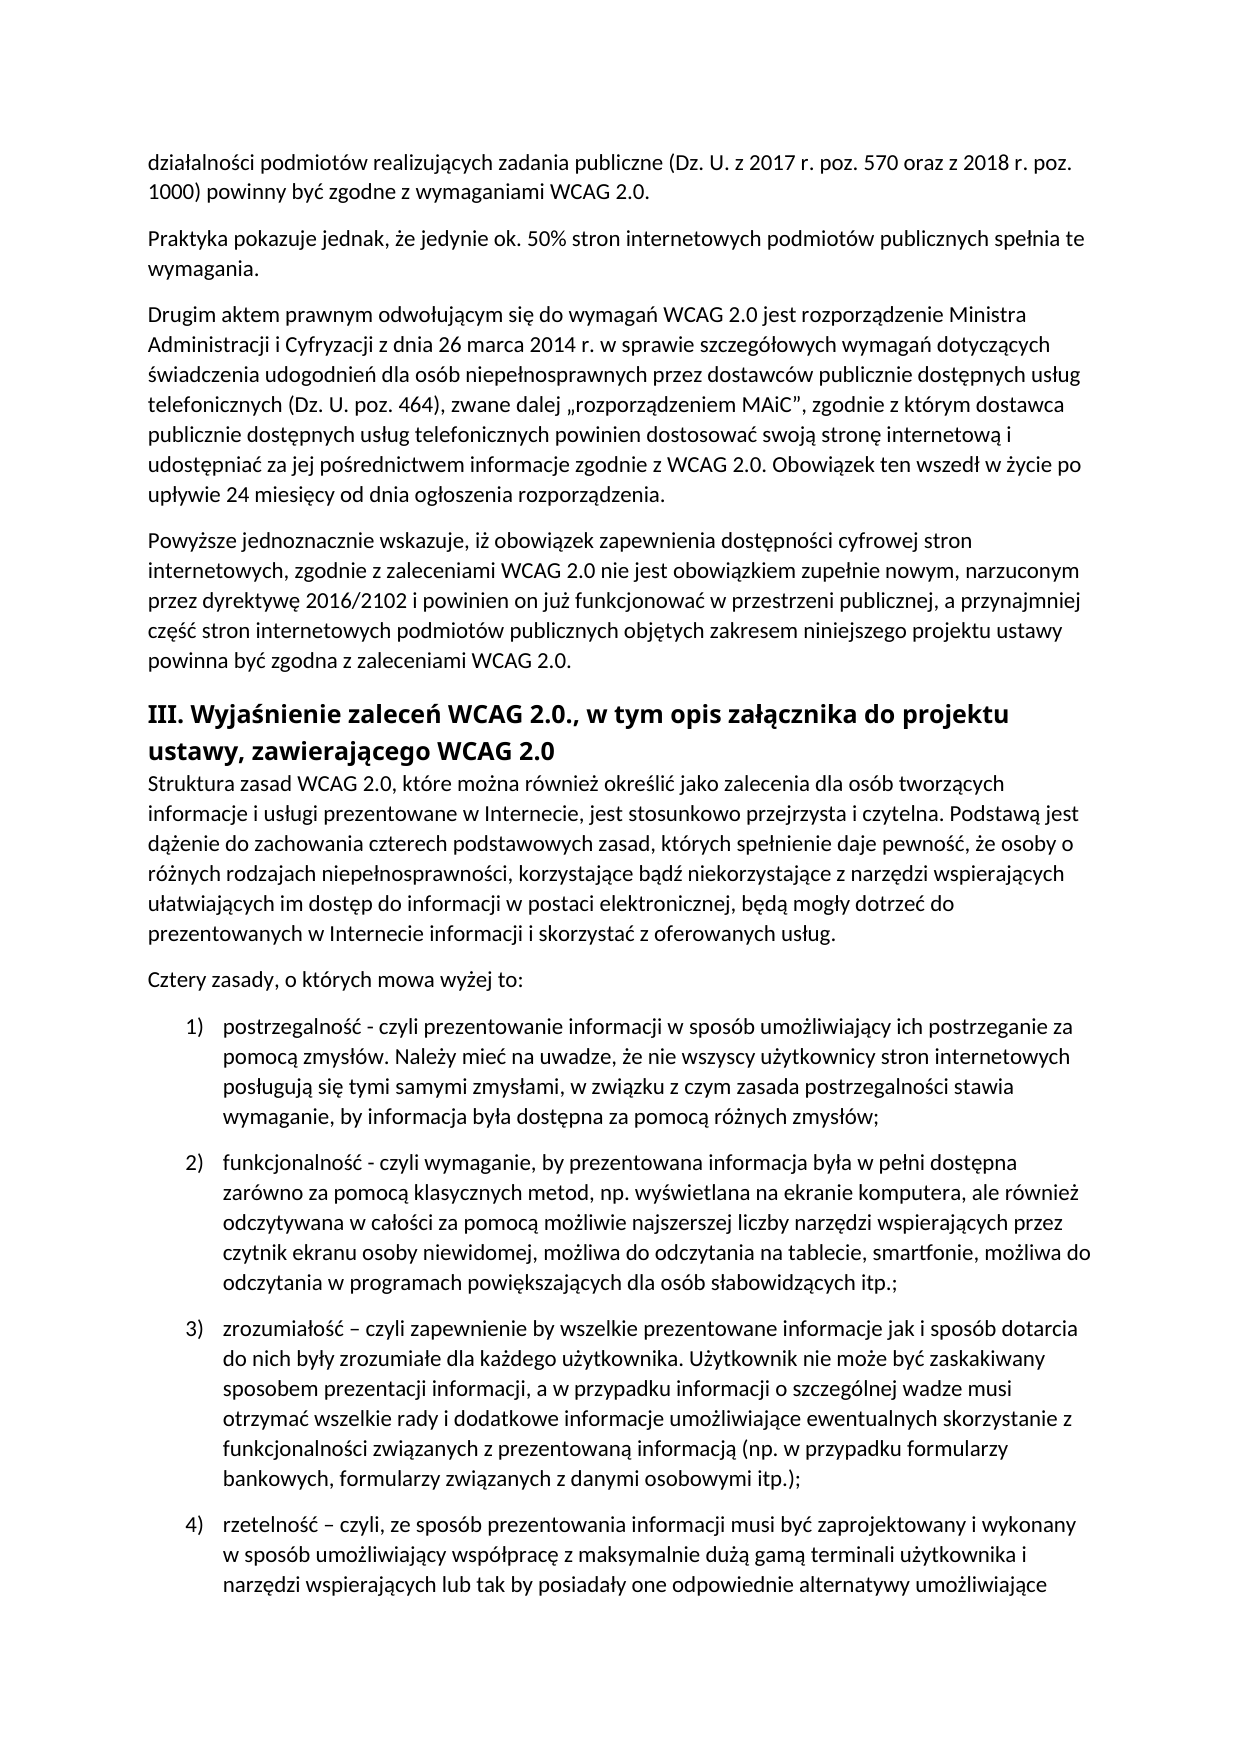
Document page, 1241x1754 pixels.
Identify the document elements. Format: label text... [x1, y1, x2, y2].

text Drugim aktem prawnym odwołującym się do wymagań WCAG 2.0 jest rozporządzenie Ministra Administracji i Cyfryzacji z dnia 26 marca 2014 r. w sprawie szczegółowych wymagań dotyczących świadczenia udogodnień dla osób niepełnosprawnych przez dostawców publicznie dostępnych usług telefonicznych (Dz. U. poz. 464), zwane dalej „rozporządzeniem MAiC”, zgodnie z którym dostawca publicznie dostępnych usług telefonicznych powinien dostosować swoją stronę internetową i udostępniać za jej pośrednictwem informacje zgodnie z WCAG 2.0. Obowiązek ten wszedł w życie po upływie 24 miesięcy od dnia ogłoszenia rozporządzenia. [148, 301, 1093, 508]
list zrozumiałość – czyli zapewnienie by wszelkie prezentowane informacje jak i sposób dotarcia do nich były zrozumiałe dla każdego użytkownika. Użytkownik nie może być zaskakiwany sposobem prezentacji informacji, a w przypadku informacji o szczególnej wadze musi otrzymać wszelkie rady i dodatkowe informacje umożliwiające ewentualnych skorzystanie z funkcjonalności związanych z prezentowaną informacją (np. w przypadku formularzy bankowych, formularzy związanych z danymi osobowymi itp.); [185, 1314, 1093, 1492]
list funkcjonalność - czyli wymaganie, by prezentowana informacja była w pełni dostępna zarówno za pomocą klasycznych metod, np. wyświetlana na ekranie komputera, ale również odczytywana w całości za pomocą możliwie najszerszej liczby narzędzi wspierających przez czytnik ekranu osoby niewidomej, możliwa do odczytania na tablecie, smartfonie, możliwa do odczytania w programach powiększających dla osób słabowidzących itp.; [185, 1148, 1093, 1296]
subtitle III. Wyjaśnienie zaleceń WCAG 2.0., w tym opis załącznika do projektu ustawy, zawierającego WCAG 2.0 [148, 697, 1093, 767]
text Struktura zasad WCAG 2.0, które można również określić jako zalecenia dla osób tworzących informacje i usługi prezentowane w Internecie, jest stosunkowo przejrzysta i czytelna. Podstawą jest dążenie do zachowania czterech podstawowych zasad, których spełnienie daje pewność, że osoby o różnych rodzajach niepełnosprawności, korzystające bądź niekorzystające z narzędzi wspierających ułatwiających im dostęp do informacji w postaci elektronicznej, będą mogły dotrzeć do prezentowanych w Internecie informacji i skorzystać z oferowanych usług. [148, 769, 1093, 947]
text Praktyka pokazuje jednak, że jedynie ok. 50% stron internetowych podmiotów publicznych spełnia te wymagania. [148, 224, 1093, 282]
list rzetelność – czyli, ze sposób prezentowania informacji musi być zaprojektowany i wykonany w sposób umożliwiający współpracę z maksymalnie dużą gamą terminali użytkownika i narzędzi wspierających lub tak by posiadały one odpowiednie alternatywy umożliwiające [185, 1511, 1093, 1598]
text Powyższe jednoznacznie wskazuje, iż obowiązek zapewnienia dostępności cyfrowej stron internetowych, zgodnie z zaleceniami WCAG 2.0 nie jest obowiązkiem zupełnie nowym, narzuconym przez dyrektywę 2016/2102 i powinien on już funkcjonować w przestrzeni publicznej, a przynajmniej część stron internetowych podmiotów publicznych objętych zakresem niniejszego projektu ustawy powinna być zgodna z zaleceniami WCAG 2.0. [148, 526, 1093, 674]
list postrzegalność - czyli prezentowanie informacji w sposób umożliwiający ich postrzeganie za pomocą zmysłów. Należy mieć na uwadze, że nie wszyscy użytkownicy stron internetowych posługują się tymi samymi zmysłami, w związku z czym zasada postrzegalności stawia wymaganie, by informacja była dostępna za pomocą różnych zmysłów; [185, 1012, 1093, 1130]
text działalności podmiotów realizujących zadania publiczne (Dz. U. z 2017 r. poz. 570 oraz z 2018 r. poz. 1000) powinny być zgodne z wymaganiami WCAG 2.0. [148, 148, 1093, 206]
text Cztery zasady, o których mowa wyżej to: [148, 966, 1093, 993]
